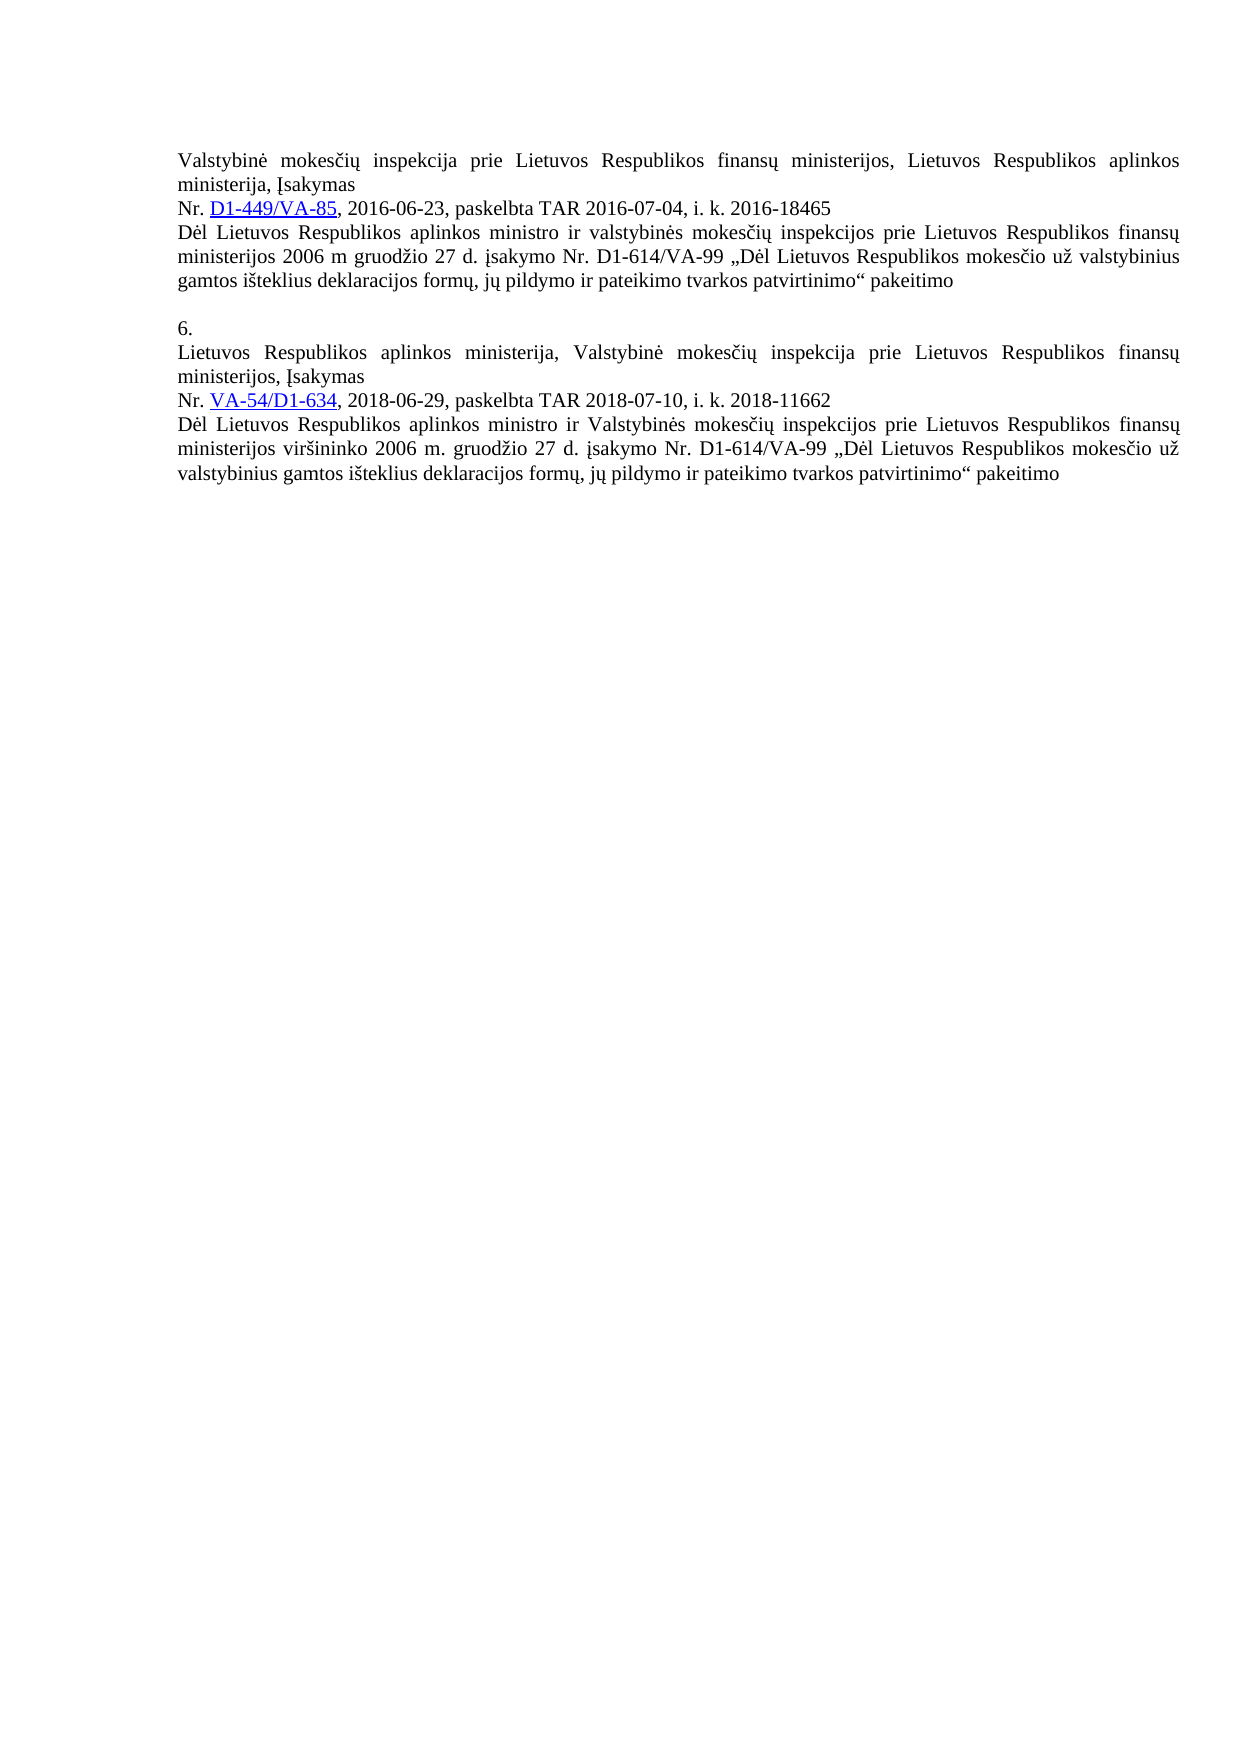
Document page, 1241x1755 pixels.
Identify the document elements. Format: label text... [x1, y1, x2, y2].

text Valstybinė mokesčių inspekcija prie Lietuvos Respublikos finansų ministerijos, Lietuvos Respublikos aplinkos ministerija, Įsakymas [177, 148, 1181, 196]
text Nr. VA-54/D1-634, 2018-06-29, paskelbta TAR 2018-07-10, i. k. 2018-11662 [177, 388, 1181, 412]
text Dėl Lietuvos Respublikos aplinkos ministro ir valstybinės mokesčių inspekcijos prie Lietuvos Respublikos finansų ministerijos 2006 m gruodžio 27 d. įsakymo Nr. D1-614/VA-99 „Dėl Lietuvos Respublikos mokesčio už valstybinius gamtos išteklius deklaracijos formų, jų pildymo ir pateikimo tvarkos patvirtinimo“ pakeitimo [177, 220, 1181, 292]
text Nr. D1-449/VA-85, 2016-06-23, paskelbta TAR 2016-07-04, i. k. 2016-18465 [177, 196, 1181, 220]
text 6. [177, 316, 1181, 340]
text Dėl Lietuvos Respublikos aplinkos ministro ir Valstybinės mokesčių inspekcijos prie Lietuvos Respublikos finansų ministerijos viršininko 2006 m. gruodžio 27 d. įsakymo Nr. D1-614/VA-99 „Dėl Lietuvos Respublikos mokesčio už valstybinius gamtos išteklius deklaracijos formų, jų pildymo ir pateikimo tvarkos patvirtinimo“ pakeitimo [177, 412, 1181, 484]
text Lietuvos Respublikos aplinkos ministerija, Valstybinė mokesčių inspekcija prie Lietuvos Respublikos finansų ministerijos, Įsakymas [177, 340, 1181, 388]
